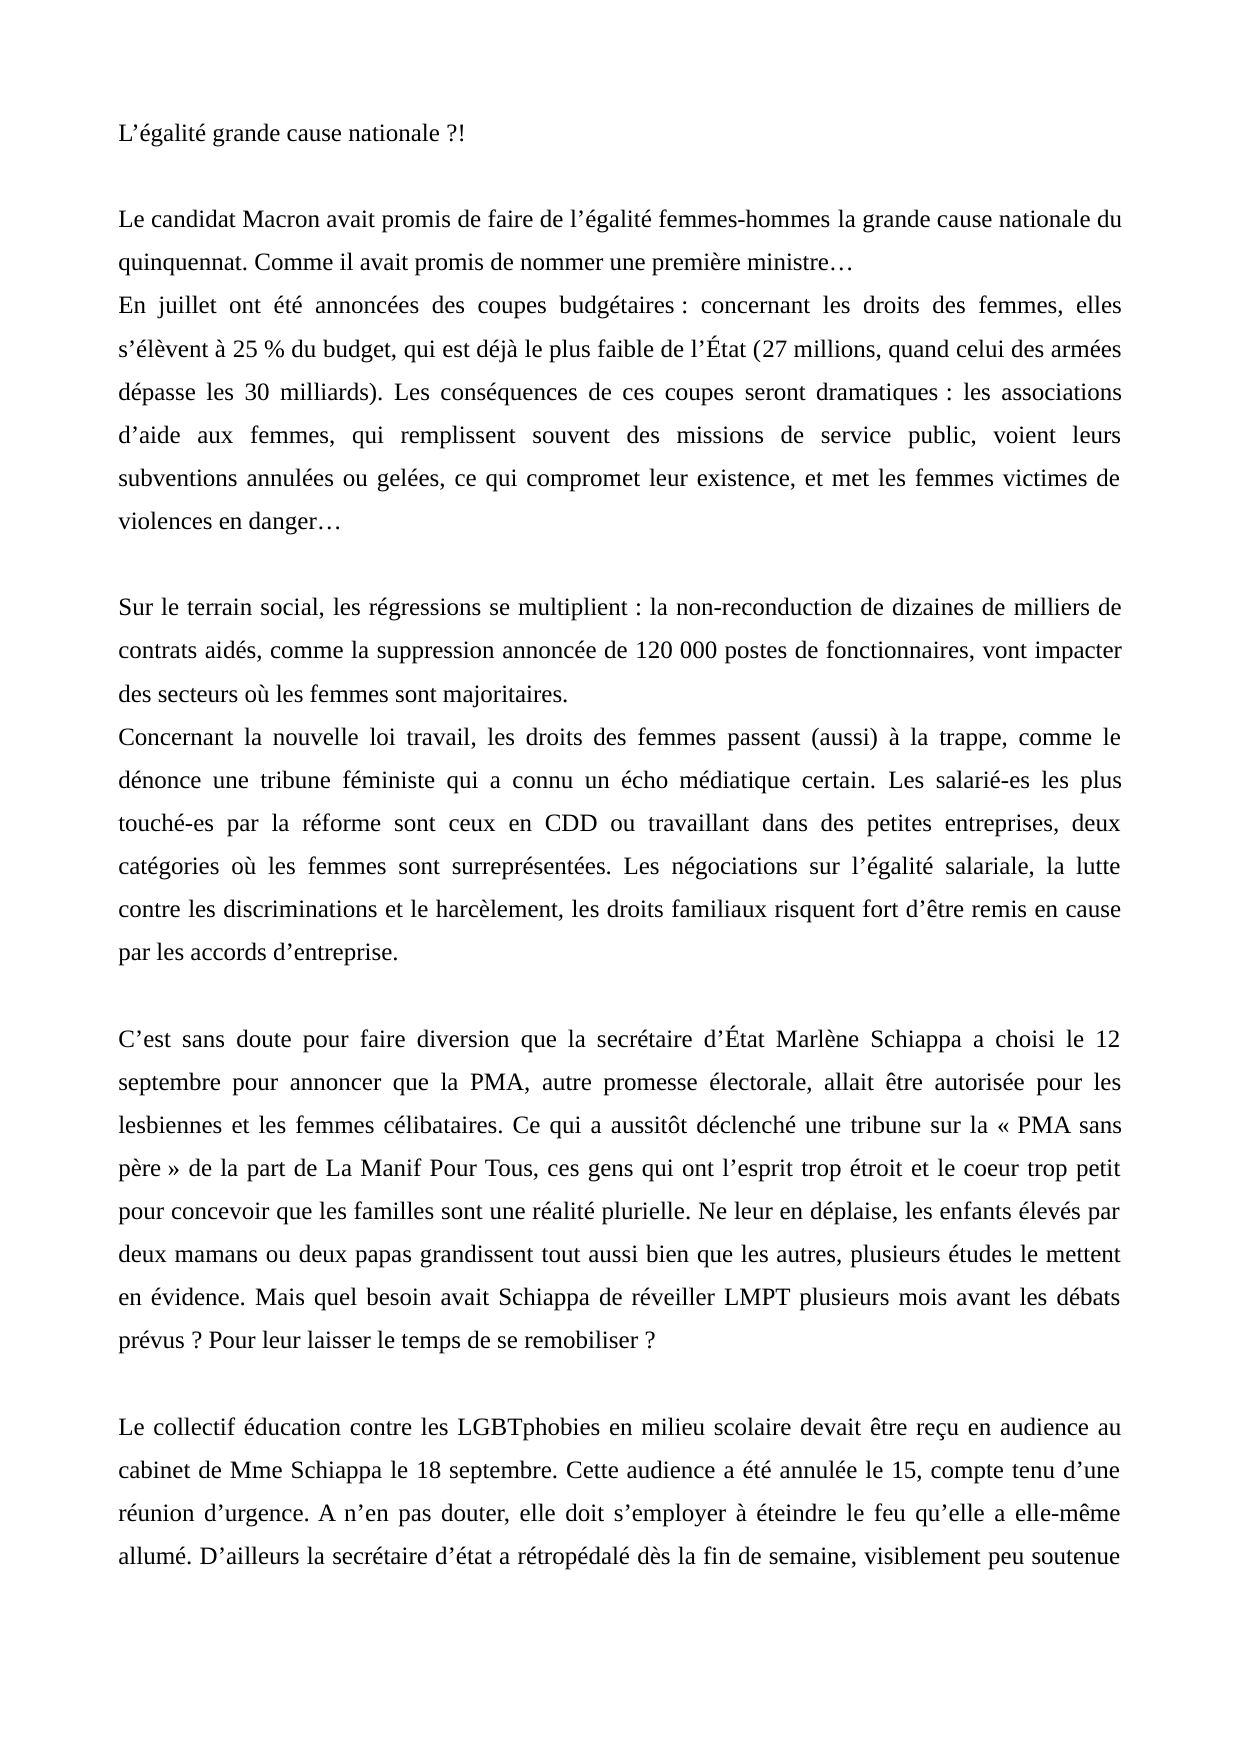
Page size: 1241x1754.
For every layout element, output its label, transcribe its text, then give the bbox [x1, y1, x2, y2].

text Le candidat Macron avait promis de faire de l’égalité femmes-hommes la grande cause nationale du quinquennat. Comme il avait promis de nommer une première ministre… [118, 204, 1122, 276]
text C’est sans doute pour faire diversion que la secrétaire d’État Marlène Schiappa a choisi le 12 septembre pour annoncer que la PMA, autre promesse électorale, allait être autorisée pour les lesbiennes et les femmes célibataires. Ce qui a aussitôt déclenché une tribune sur la « PMA sans père » de la part de La Manif Pour Tous, ces gens qui ont l’esprit trop étroit et le coeur trop petit pour concevoir que les familles sont une réalité plurielle. Ne leur en déplaise, les enfants élevés par deux mamans ou deux papas grandissent tout aussi bien que les autres, plusieurs études le mettent en évidence. Mais quel besoin avait Schiappa de réveiller LMPT plusieurs mois avant les débats prévus ? Pour leur laisser le temps de se remobiliser ? [118, 1024, 1122, 1354]
text Sur le terrain social, les régressions se multiplient : la non-reconduction de dizaines de milliers de contrats aidés, comme la suppression annoncée de 120 000 postes de fonctionnaires, vont impacter des secteurs où les femmes sont majoritaires. [118, 592, 1122, 707]
text L’égalité grande cause nationale ?! [118, 118, 1122, 147]
text Le collectif éducation contre les LGBTphobies en milieu scolaire devait être reçu en audience au cabinet de Mme Schiappa le 18 septembre. Cette audience a été annulée le 15, compte tenu d’une réunion d’urgence. A n’en pas douter, elle doit s’employer à éteindre le feu qu’elle a elle-même allumé. D’ailleurs la secrétaire d’état a rétropédalé dès la fin de semaine, visiblement peu soutenue [118, 1412, 1122, 1570]
text En juillet ont été annoncées des coupes budgétaires : concernant les droits des femmes, elles s’élèvent à 25 % du budget, qui est déjà le plus faible de l’État (27 millions, quand celui des armées dépasse les 30 milliards). Les conséquences de ces coupes seront dramatiques : les associations d’aide aux femmes, qui remplissent souvent des missions de service public, voient leurs subventions annulées ou gelées, ce qui compromet leur existence, et met les femmes victimes de violences en danger… [118, 291, 1122, 535]
text Concernant la nouvelle loi travail, les droits des femmes passent (aussi) à la trappe, comme le dénonce une tribune féministe qui a connu un écho médiatique certain. Les salarié-es les plus touché-es par la réforme sont ceux en CDD ou travaillant dans des petites entreprises, deux catégories où les femmes sont surreprésentées. Les négociations sur l’égalité salariale, la lutte contre les discriminations et le harcèlement, les droits familiaux risquent fort d’être remis en cause par les accords d’entreprise. [118, 722, 1122, 966]
